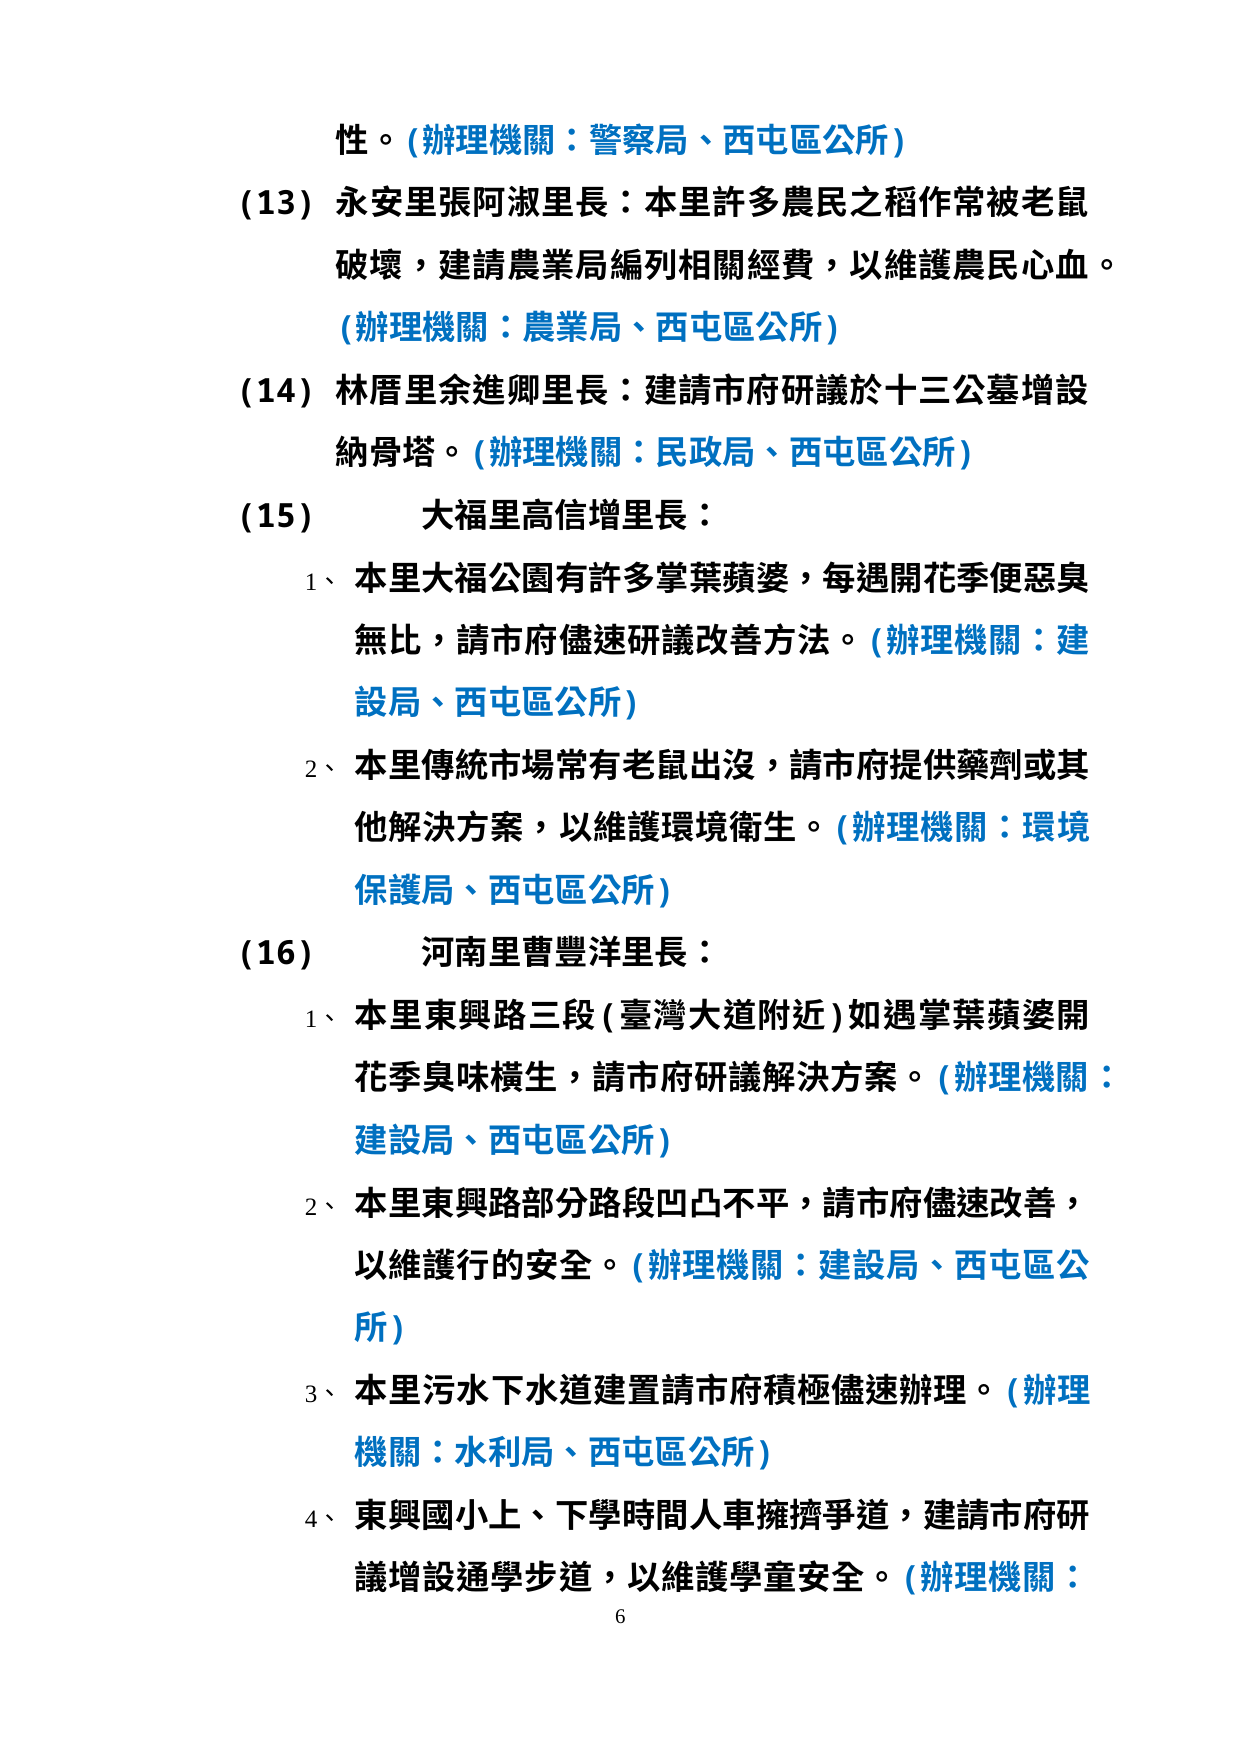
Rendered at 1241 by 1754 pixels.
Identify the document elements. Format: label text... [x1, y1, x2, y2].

list 性。(辦理機關：警察局、西屯區公所) [236, 96, 1090, 159]
list 東興國小上、下學時間人車擁擠爭道，建請市府研議增設通學步道，以維護學童安全。(辦理機關： [304, 1471, 1090, 1596]
list 河南里曹豐洋里長： [236, 909, 1090, 971]
list 本里污水下水道建置請市府積極儘速辦理。(辦理機關：水利局、西屯區公所) [304, 1346, 1090, 1471]
list 林厝里余進卿里長：建請市府研議於十三公墓增設納骨塔。(辦理機關：民政局、西屯區公所) [236, 346, 1090, 471]
list 永安里張阿淑里長：本里許多農民之稻作常被老鼠破壞，建請農業局編列相關經費，以維護農民心血。(辦理機關：農業局、西屯區公所) [236, 159, 1090, 346]
list 本里東興路部分路段凹凸不平，請市府儘速改善，以維護行的安全。(辦理機關：建設局、西屯區公所) [304, 1159, 1090, 1346]
list 本里東興路三段(臺灣大道附近)如遇掌葉蘋婆開花季臭味橫生，請市府研議解決方案。(辦理機關：建設局、西屯區公所) [304, 971, 1090, 1159]
list 本里傳統市場常有老鼠出沒，請市府提供藥劑或其他解決方案，以維護環境衛生。(辦理機關：環境保護局、西屯區公所) [304, 721, 1090, 909]
list 本里大福公園有許多掌葉蘋婆，每遇開花季便惡臭無比，請市府儘速研議改善方法。(辦理機關：建設局、西屯區公所) [304, 534, 1090, 721]
list 大福里高信增里長： [236, 471, 1090, 534]
